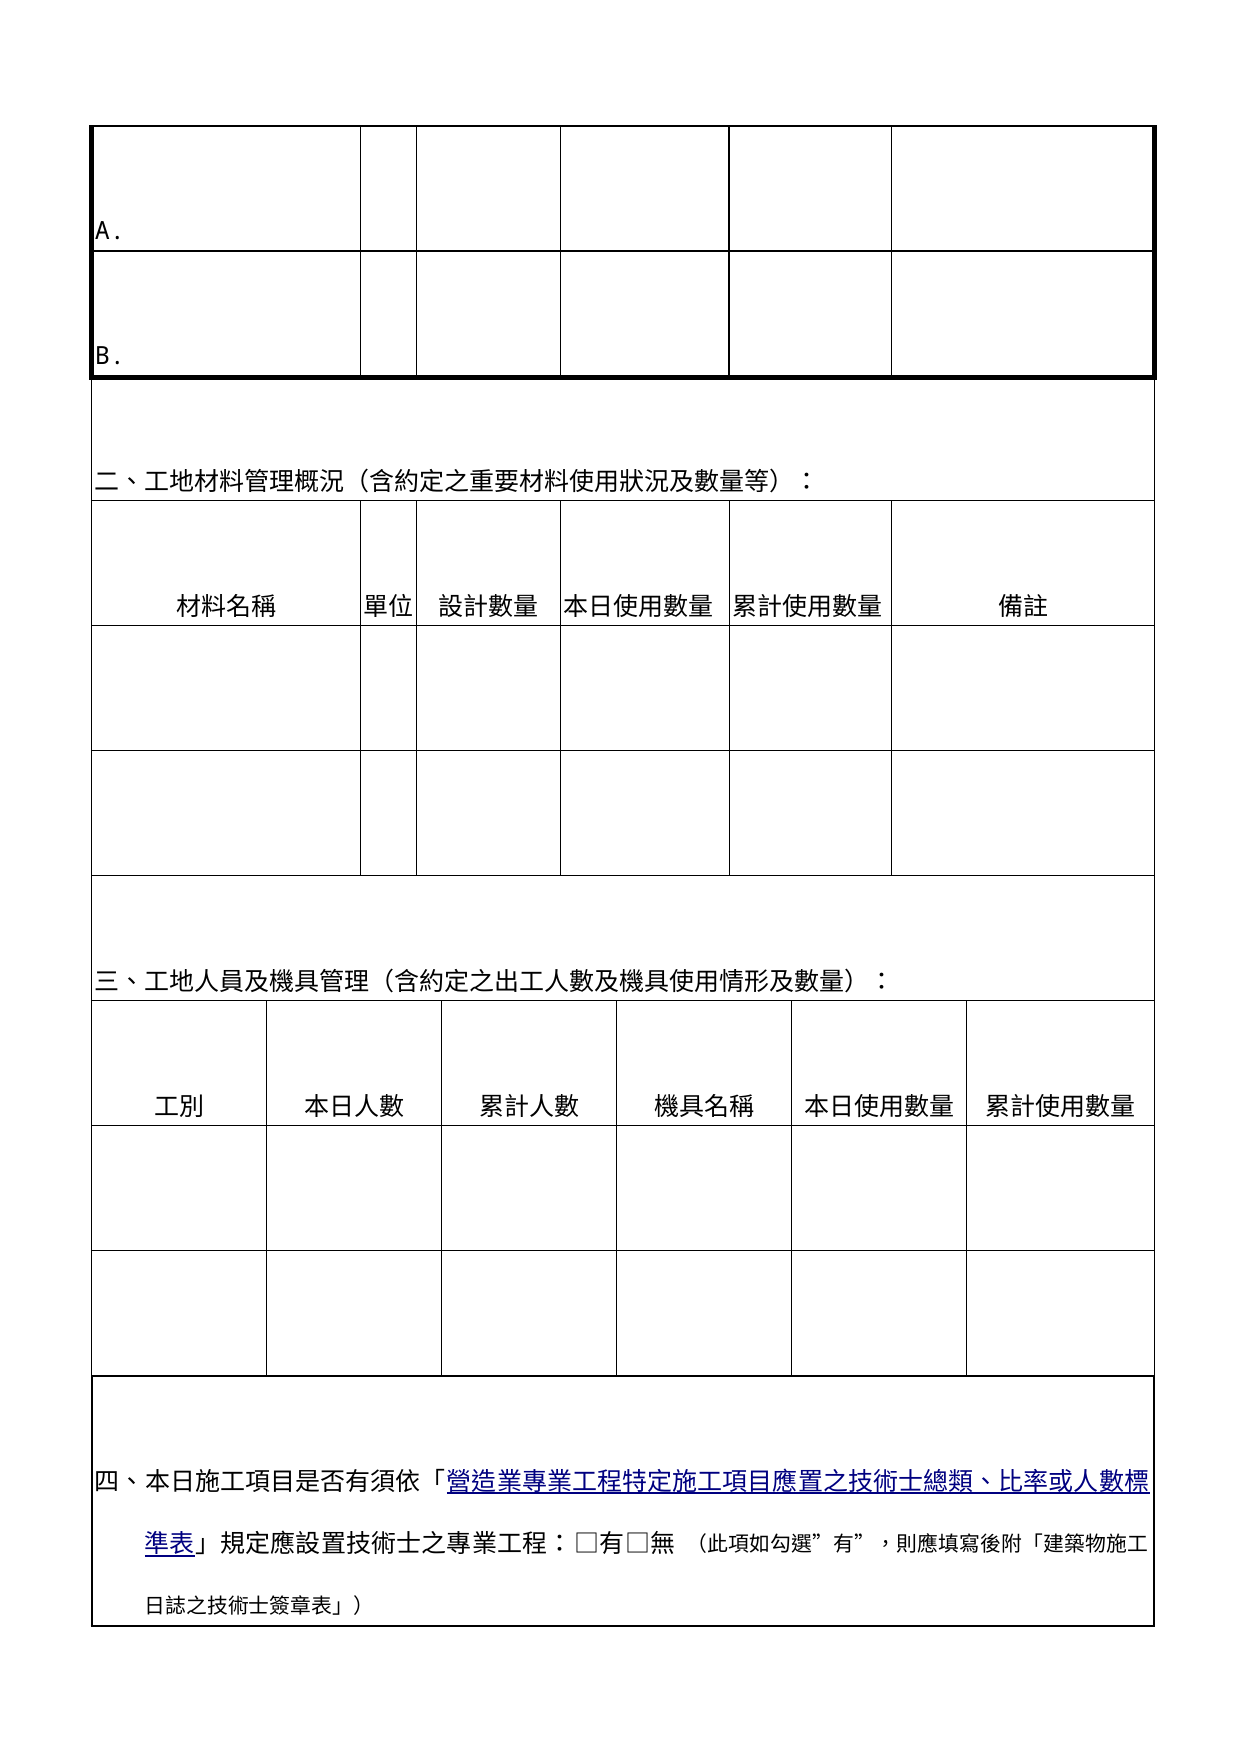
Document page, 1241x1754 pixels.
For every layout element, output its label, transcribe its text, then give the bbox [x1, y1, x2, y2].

table_cell [730, 626, 891, 750]
table_cell [892, 252, 1152, 375]
table_cell [442, 1251, 616, 1375]
table_cell [92, 626, 360, 750]
table_cell 機具名稱 [617, 1001, 791, 1125]
table_cell 累計使用數量 [967, 1001, 1154, 1125]
table_cell [792, 1126, 966, 1250]
table_cell [361, 127, 416, 250]
table_cell [361, 252, 416, 375]
table_cell 單位 [361, 501, 416, 625]
table_cell [892, 751, 1154, 875]
table_cell 工別 [92, 1001, 266, 1125]
table_cell B. [94, 252, 360, 375]
table_cell [617, 1126, 791, 1250]
table_cell [561, 751, 729, 875]
table_cell 本日使用數量 [561, 501, 729, 625]
table_cell [361, 751, 416, 875]
table_cell 累計人數 [442, 1001, 616, 1125]
table_cell [967, 1251, 1154, 1375]
table_cell 累計使用數量 [730, 501, 891, 625]
table_cell 本日人數 [267, 1001, 441, 1125]
table_cell [730, 127, 891, 250]
table_cell [417, 626, 560, 750]
table_cell 備註 [892, 501, 1154, 625]
table_cell [417, 252, 560, 375]
table_cell [417, 751, 560, 875]
table_cell [892, 127, 1152, 250]
table_cell 設計數量 [417, 501, 560, 625]
table_cell [92, 1251, 266, 1375]
table_cell 本日使用數量 [792, 1001, 966, 1125]
table_cell [92, 1126, 266, 1250]
table_cell [561, 252, 728, 375]
table_cell [442, 1126, 616, 1250]
table_cell 三、工地人員及機具管理（含約定之出工人數及機具使用情形及數量）： [92, 876, 1154, 1000]
table_cell [792, 1251, 966, 1375]
table_cell [967, 1126, 1154, 1250]
table_cell 二、工地材料管理概況（含約定之重要材料使用狀況及數量等）： [92, 380, 1154, 500]
table_cell [92, 751, 360, 875]
table_cell [361, 626, 416, 750]
table_cell [892, 626, 1154, 750]
table_cell [561, 626, 729, 750]
table_cell [617, 1251, 791, 1375]
table_cell [417, 127, 560, 250]
table_cell [730, 751, 891, 875]
table_cell [730, 252, 891, 375]
table_cell [561, 127, 728, 250]
table_cell [267, 1251, 441, 1375]
table_cell 材料名稱 [92, 501, 360, 625]
table_cell 四、本日施工項目是否有須依「營造業專業工程特定施工項目應置之技術士總類、比率或人數標準表」規定應設置技術士之專業工程：□有□無 （此項如勾選”有”，則應填寫後附「建築物施工日誌之技術士簽章表」） [93, 1377, 1153, 1625]
table_cell [267, 1126, 441, 1250]
table_cell A. [94, 127, 360, 250]
